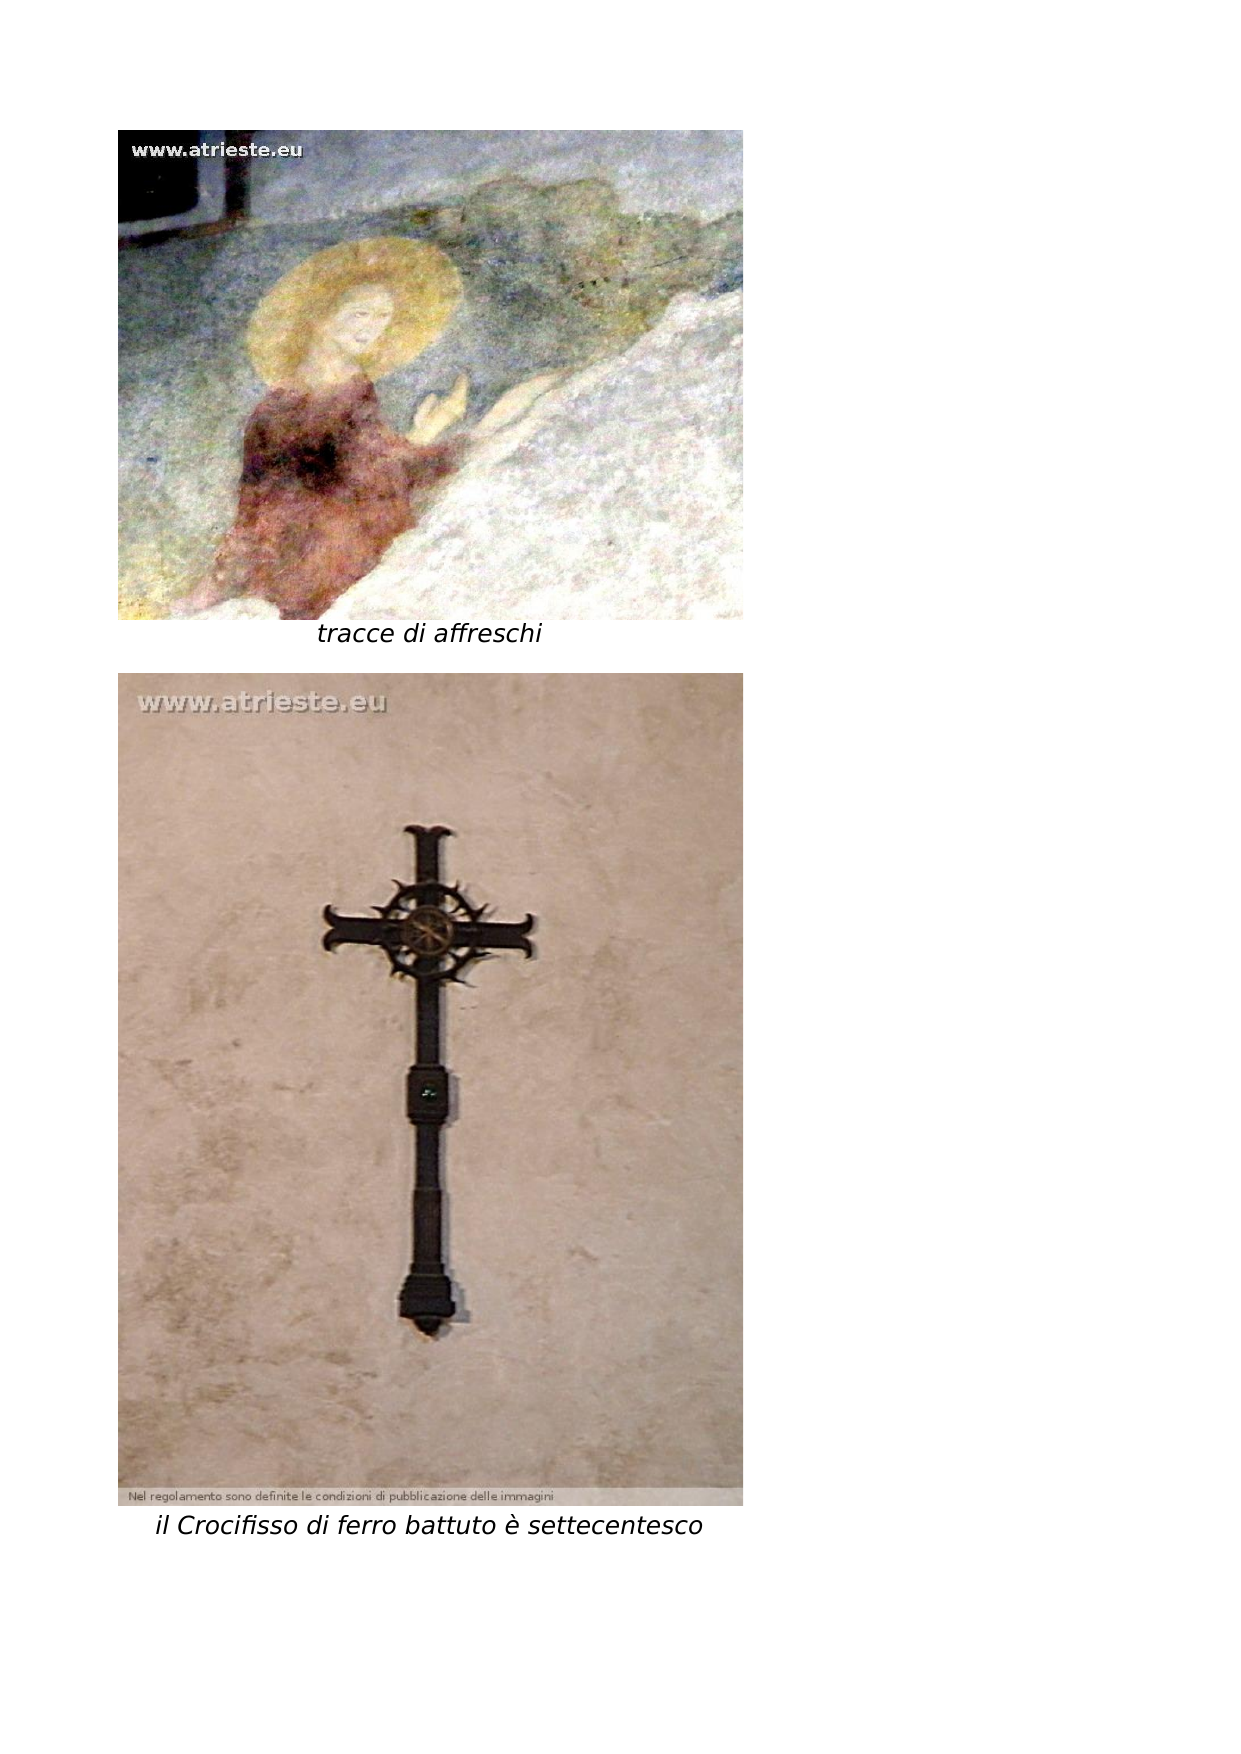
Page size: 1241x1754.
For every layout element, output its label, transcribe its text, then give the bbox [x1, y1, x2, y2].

picture [118, 673, 744, 1506]
text il Crocifisso di ferro battuto è settecentesco [118, 1506, 743, 1541]
picture [118, 130, 744, 620]
text tracce di affreschi [118, 620, 743, 649]
